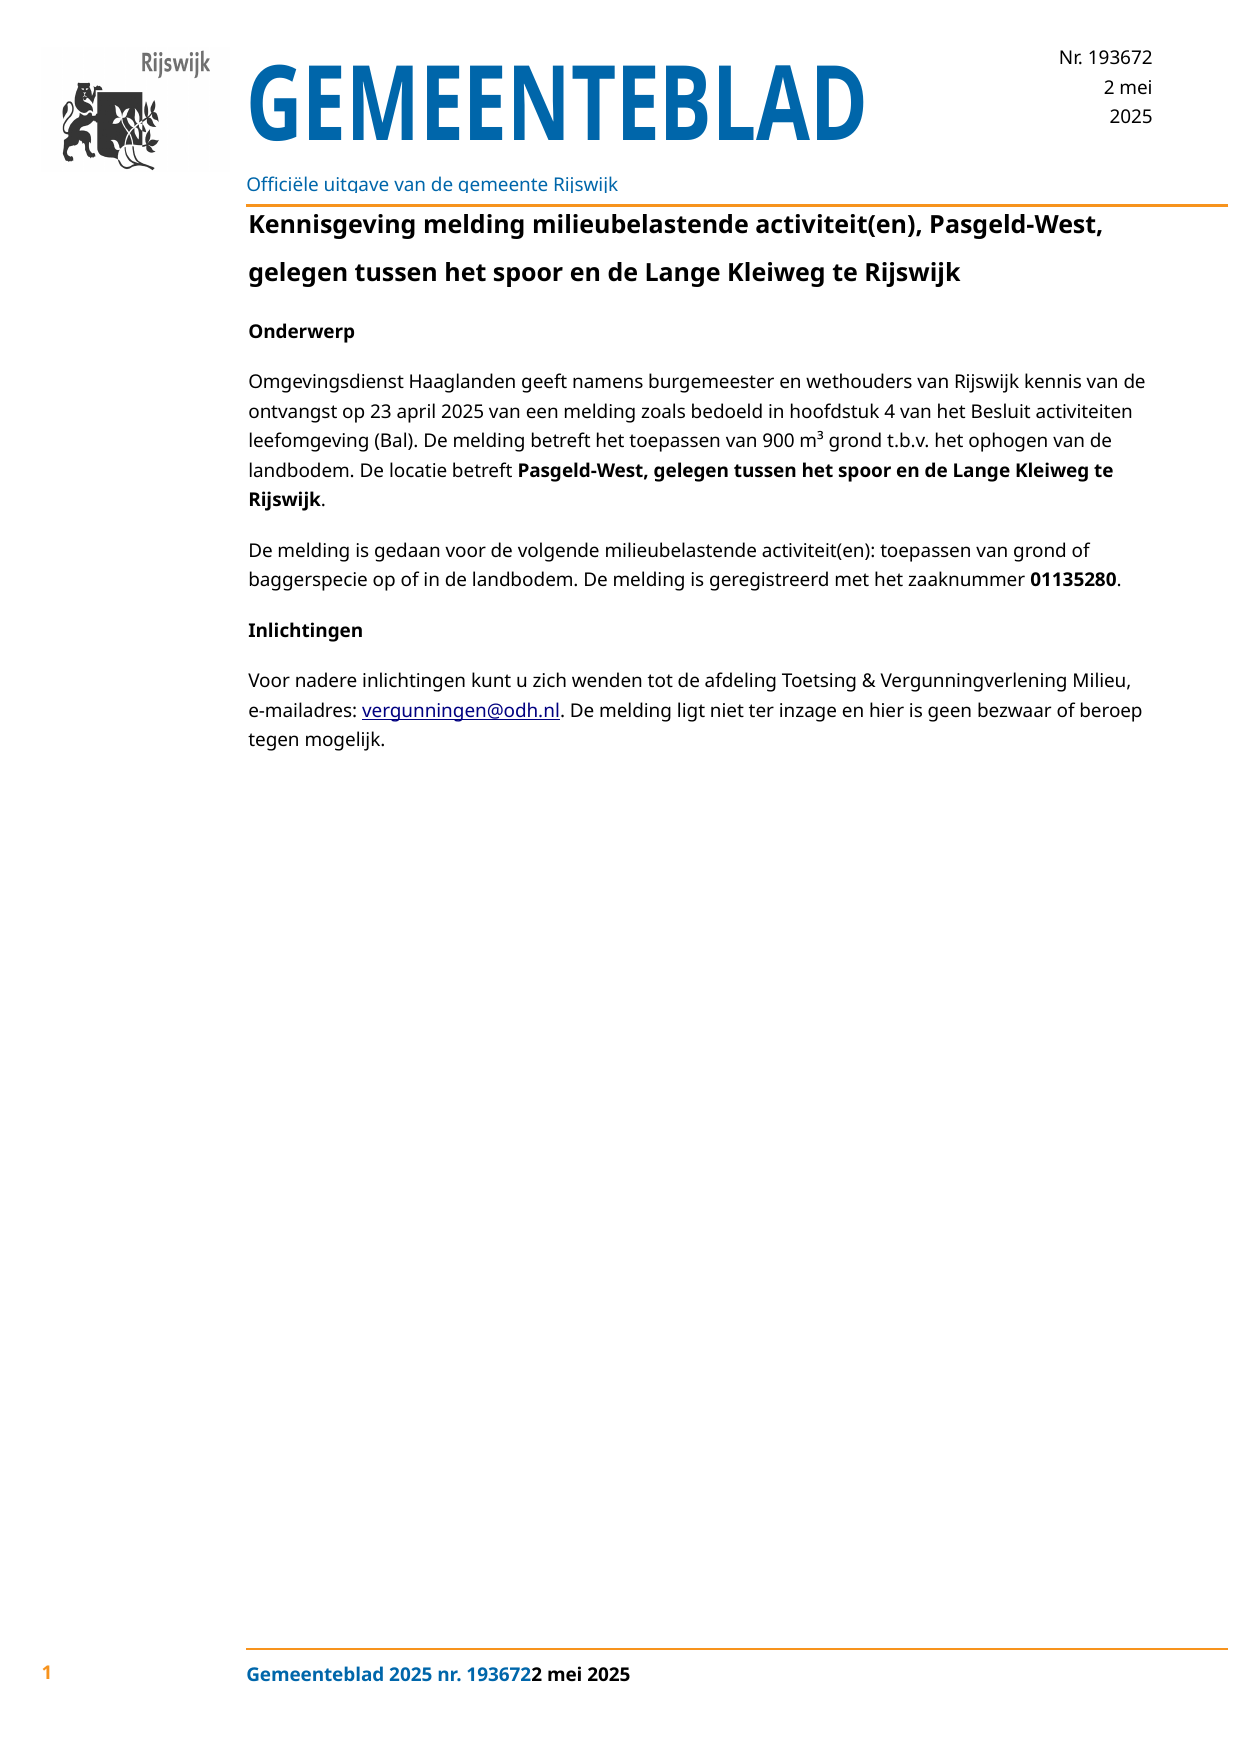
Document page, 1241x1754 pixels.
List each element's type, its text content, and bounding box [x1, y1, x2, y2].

text Inlichtingen [248, 617, 1152, 643]
text Onderwerp [248, 318, 1152, 344]
text Kennisgeving melding milieubelastende activiteit(en), Pasgeld-West, gelegen tussen het spoor en de Lange Kleiweg te Rijswijk [248, 207, 1152, 288]
picture [41, 47, 231, 172]
text De melding is gedaan voor de volgende milieubelastende activiteit(en): toepassen van grond of baggerspecie op of in de landbodem. De melding is geregistreerd met het zaaknummer 01135280. [248, 537, 1152, 592]
text Voor nadere inlichtingen kunt u zich wenden tot de afdeling Toetsing & Vergunningverlening Milieu, e-mailadres: vergunningen@odh.nl. De melding ligt niet ter inzage en hier is geen bezwaar of beroep tegen mogelijk. [248, 667, 1152, 752]
text Omgevingsdienst Haaglanden geeft namens burgemeester en wethouders van Rijswijk kennis van de ontvangst op 23 april 2025 van een melding zoals bedoeld in hoofdstuk 4 van het Besluit activiteiten leefomgeving (Bal). De melding betreft het toepassen van 900 m³ grond t.b.v. het ophogen van de landbodem. De locatie betreft Pasgeld-West, gelegen tussen het spoor en de Lange Kleiweg te Rijswijk. [248, 368, 1152, 512]
